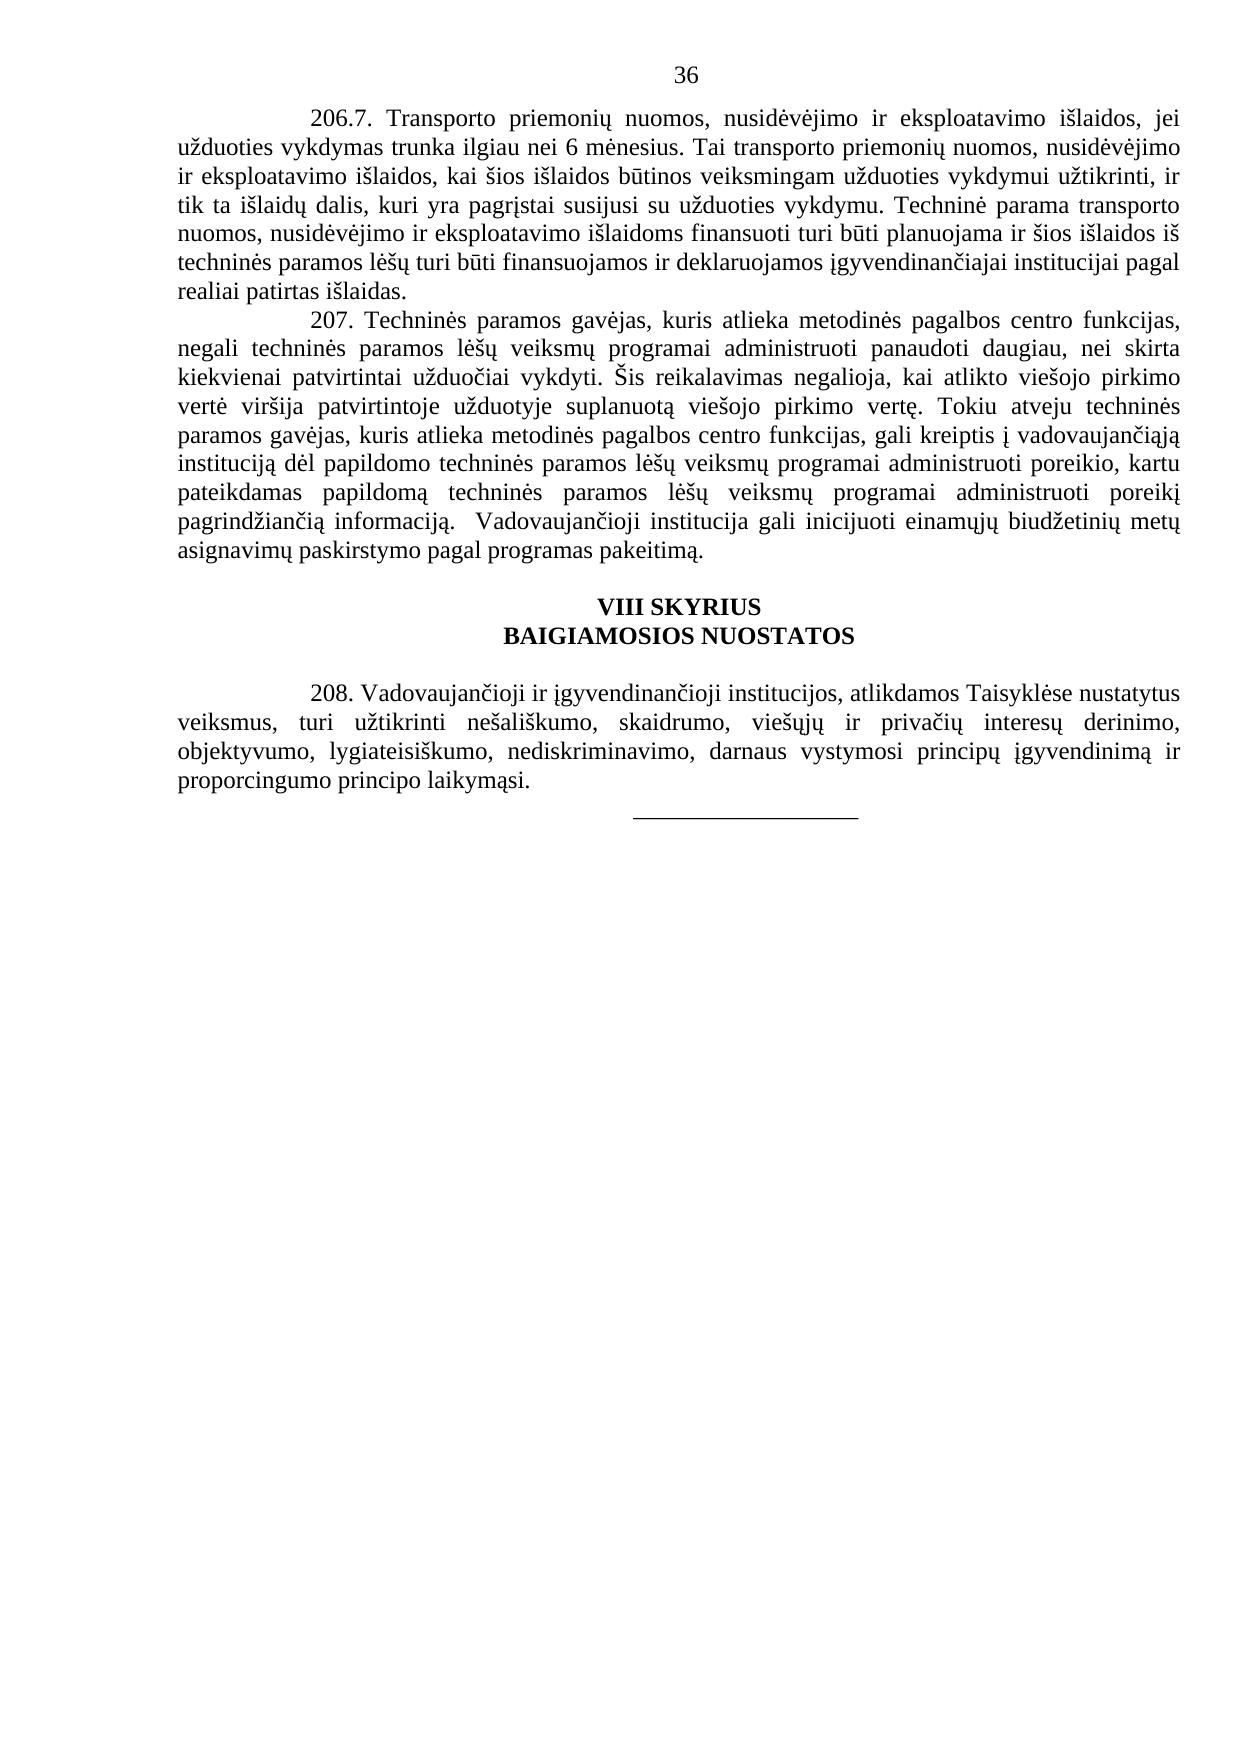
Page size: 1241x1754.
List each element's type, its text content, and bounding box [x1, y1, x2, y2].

text __________________ [310, 793, 1181, 822]
text BAIGIAMOSIOS NUOSTATOS [177, 621, 1181, 650]
text 207. Techninės paramos gavėjas, kuris atlieka metodinės pagalbos centro funkcijas, negali techninės paramos lėšų veiksmų programai administruoti panaudoti daugiau, nei skirta kiekvienai patvirtintai užduočiai vykdyti. Šis reikalavimas negalioja, kai atlikto viešojo pirkimo vertė viršija patvirtintoje užduotyje suplanuotą viešojo pirkimo vertę. Tokiu atveju techninės paramos gavėjas, kuris atlieka metodinės pagalbos centro funkcijas, gali kreiptis į vadovaujančiąją instituciją dėl papildomo techninės paramos lėšų veiksmų programai administruoti poreikio, kartu pateikdamas papildomą techninės paramos lėšų veiksmų programai administruoti poreikį pagrindžiančią informaciją. Vadovaujančioji institucija gali inicijuoti einamųjų biudžetinių metų asignavimų paskirstymo pagal programas pakeitimą. [177, 305, 1181, 563]
text 208. Vadovaujančioji ir įgyvendinančioji institucijos, atlikdamos Taisyklėse nustatytus veiksmus, turi užtikrinti nešališkumo, skaidrumo, viešųjų ir privačių interesų derinimo, objektyvumo, lygiateisiškumo, nediskriminavimo, darnaus vystymosi principų įgyvendinimą ir proporcingumo principo laikymąsi. [177, 678, 1181, 793]
text 206.7. Transporto priemonių nuomos, nusidėvėjimo ir eksploatavimo išlaidos, jei užduoties vykdymas trunka ilgiau nei 6 mėnesius. Tai transporto priemonių nuomos, nusidėvėjimo ir eksploatavimo išlaidos, kai šios išlaidos būtinos veiksmingam užduoties vykdymui užtikrinti, ir tik ta išlaidų dalis, kuri yra pagrįstai susijusi su užduoties vykdymu. Techninė parama transporto nuomos, nusidėvėjimo ir eksploatavimo išlaidoms finansuoti turi būti planuojama ir šios išlaidos iš techninės paramos lėšų turi būti finansuojamos ir deklaruojamos įgyvendinančiajai institucijai pagal realiai patirtas išlaidas. [177, 103, 1181, 305]
text VIII SKYRIUS [177, 592, 1181, 621]
